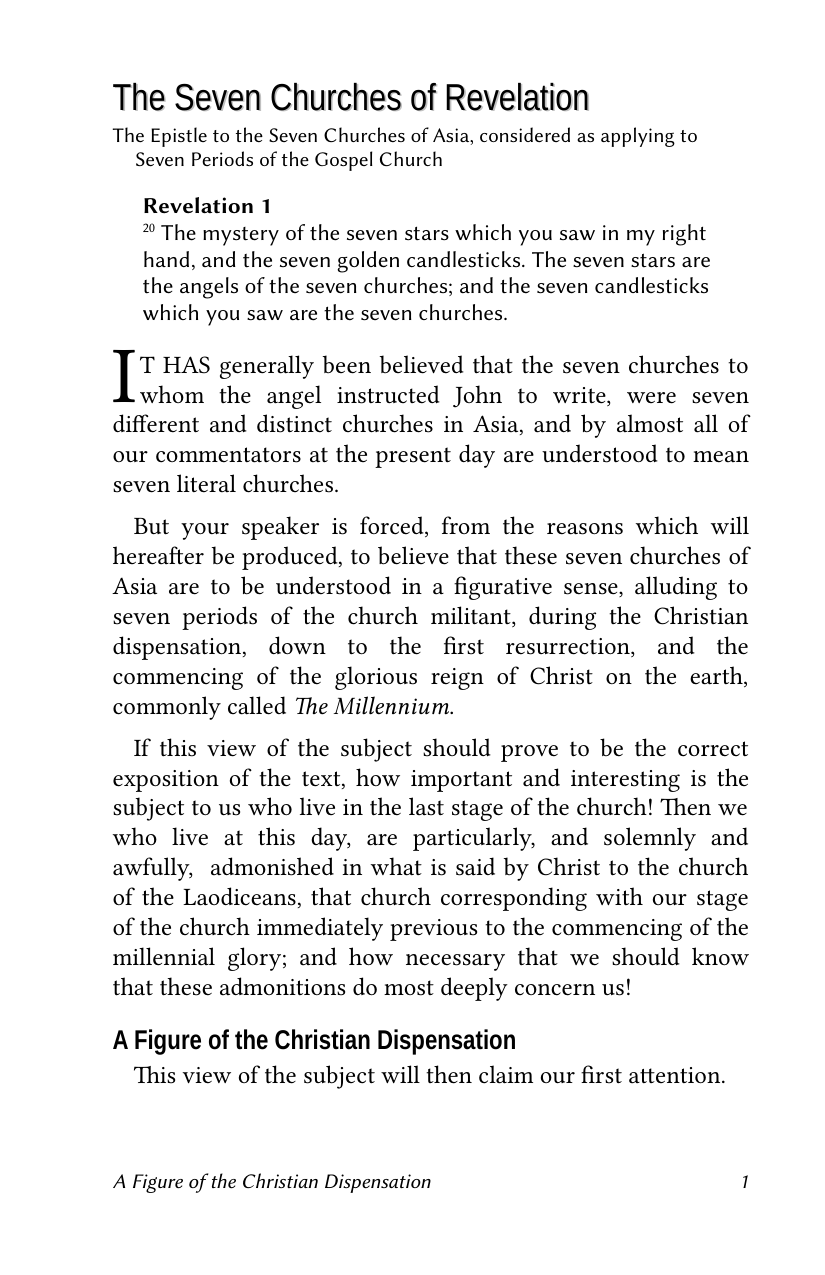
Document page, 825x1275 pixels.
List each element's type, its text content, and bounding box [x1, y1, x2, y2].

text Revelation 1 [142, 192, 750, 219]
title The Seven Churches of Revelation [112, 75, 750, 118]
text IT HAS generally been believed that the seven churches to whom the angel instructed John to write, were seven different and distinct churches in Asia, and by almost all of our commentators at the present day are understood to mean seven literal churches. [112, 351, 750, 499]
text If this view of the subject should prove to be the correct exposition of the text, how important and interesting is the subject to us who live in the last stage of the church! Then we who live at this day, are particularly, and solemnly and awfully, admonished in what is said by Christ to the church of the Laodiceans, that church corresponding with our stage of the church immediately previous to the commencing of the millennial glory; and how necessary that we should know that these admonitions do most deeply concern us! [112, 734, 750, 1001]
text This view of the subject will then claim our first attention. [112, 1061, 750, 1089]
text The Epistle to the Seven Churches of Asia, considered as applying to Seven Periods of the Gospel Church [112, 124, 750, 172]
text 20 The mystery of the seven stars which you saw in my right hand, and the seven golden candlesticks. The seven stars are the angels of the seven churches; and the seven candlesticks which you saw are the seven churches. [142, 220, 720, 326]
subtitle A Figure of the Christian Dispensation [112, 1024, 750, 1055]
text But your speaker is forced, from the reasons which will hereafter be produced, to believe that these seven churches of Asia are to be understood in a figurative sense, alluding to seven periods of the church militant, during the Christian dispensation, down to the first resurrection, and the commencing of the glorious reign of Christ on the earth, commonly called The Millennium. [112, 512, 750, 720]
